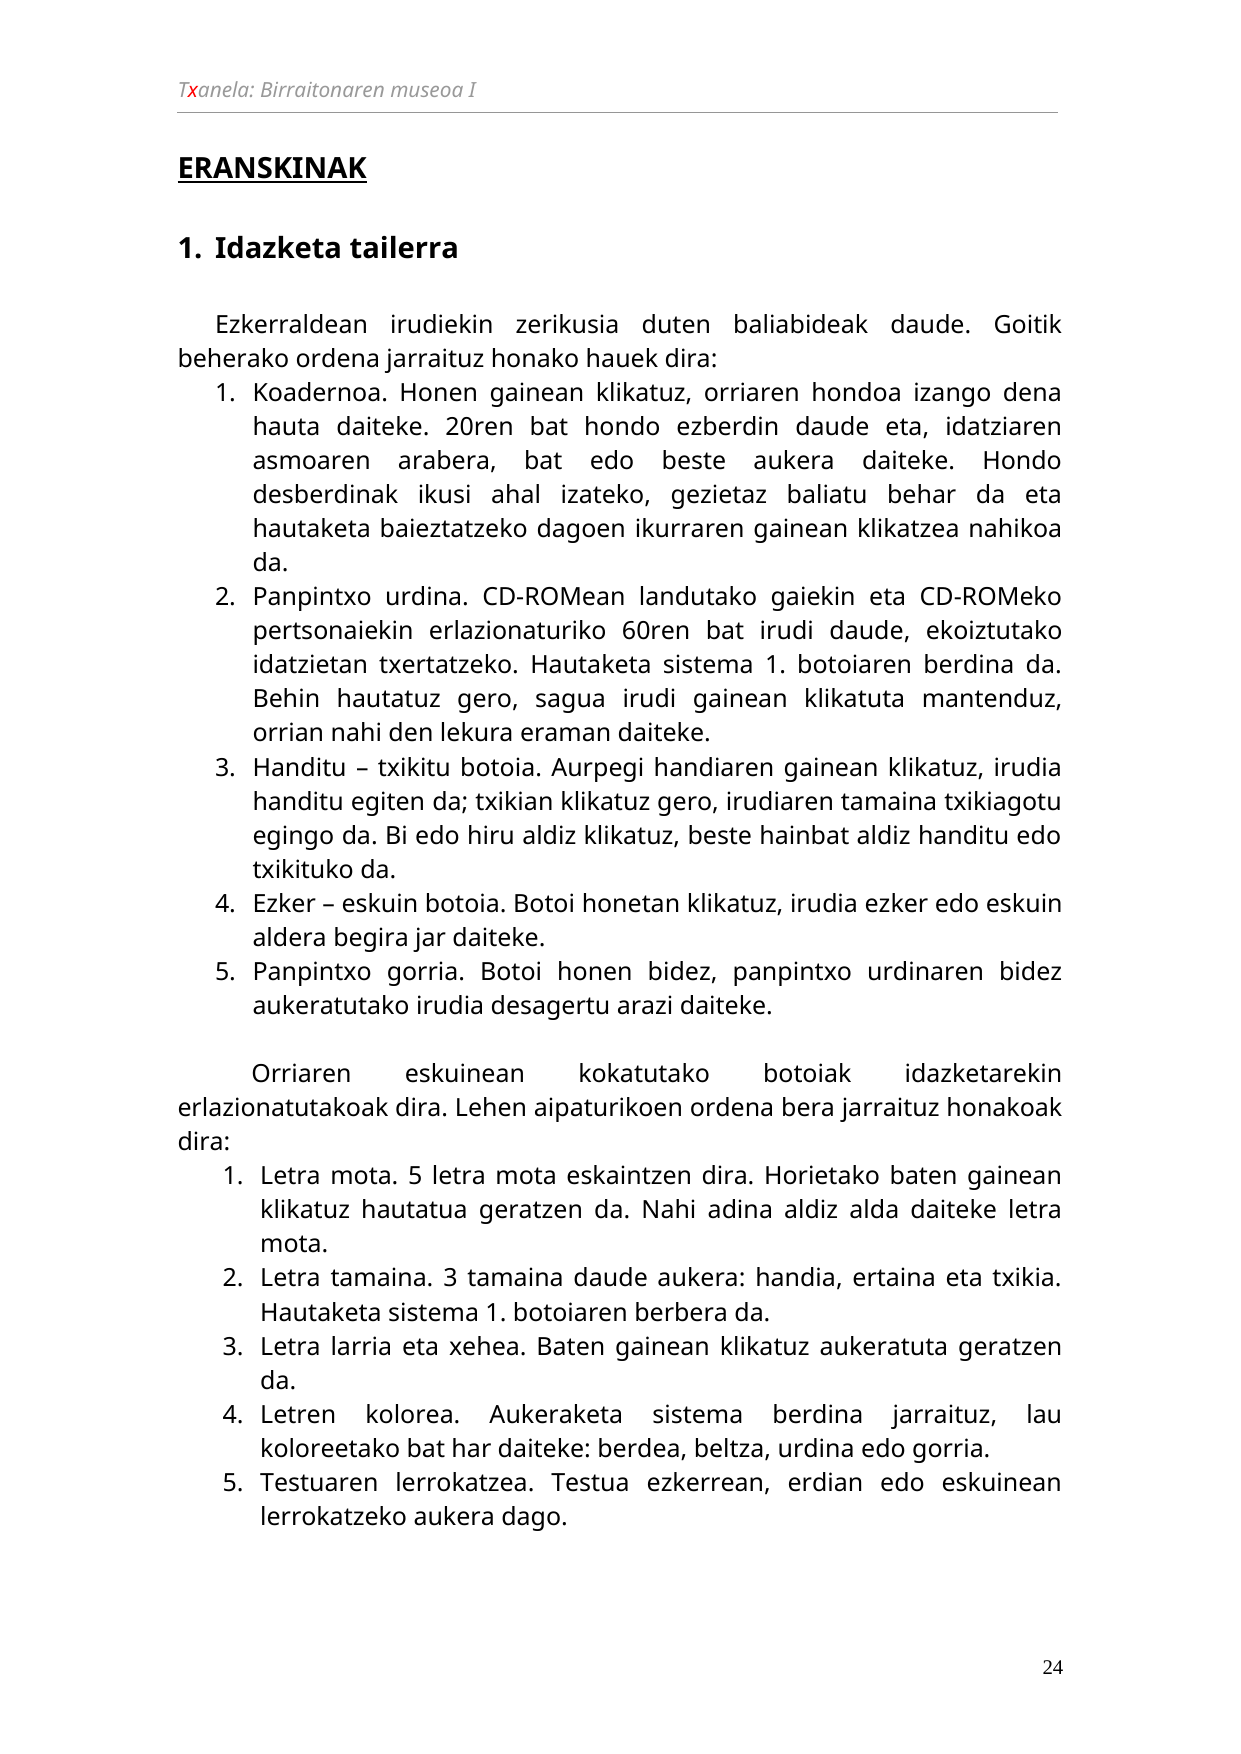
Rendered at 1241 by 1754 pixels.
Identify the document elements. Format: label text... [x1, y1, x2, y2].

list Letra mota. 5 letra mota eskaintzen dira. Horietako baten gainean klikatuz hautatua geratzen da. Nahi adina aldiz alda daiteke letra mota. [222, 1158, 1063, 1260]
list Letren kolorea. Aukeraketa sistema berdina jarraituz, lau koloreetako bat har daiteke: berdea, beltza, urdina edo gorria. [222, 1396, 1063, 1464]
list Ezker – eskuin botoia. Botoi honetan klikatuz, irudia ezker edo eskuin aldera begira jar daiteke. [215, 885, 1063, 953]
list Koadernoa. Honen gainean klikatuz, orriaren hondoa izango dena hauta daiteke. 20ren bat hondo ezberdin daude eta, idatziaren asmoaren arabera, bat edo beste aukera daiteke. Hondo desberdinak ikusi ahal izateko, gezietaz baliatu behar da eta hautaketa baieztatzeko dagoen ikurraren gainean klikatzea nahikoa da. [215, 374, 1063, 579]
text Orriaren eskuinean kokatutako botoiak idazketarekin erlazionatutakoak dira. Lehen aipaturikoen ordena bera jarraituz honakoak dira: [177, 1056, 1063, 1158]
list Panpintxo gorria. Botoi honen bidez, panpintxo urdinaren bidez aukeratutako irudia desagertu arazi daiteke. [215, 953, 1063, 1022]
subtitle Idazketa tailerra [177, 227, 1063, 267]
list Panpintxo urdina. CD-ROMean landutako gaiekin eta CD-ROMeko pertsonaiekin erlazionaturiko 60ren bat irudi daude, ekoiztutako idatzietan txertatzeko. Hautaketa sistema 1. botoiaren berdina da. Behin hautatuz gero, sagua irudi gainean klikatuta mantenduz, orrian nahi den lekura eraman daiteke. [215, 579, 1063, 749]
text Ezkerraldean irudiekin zerikusia duten baliabideak daude. Goitik beherako ordena jarraituz honako hauek dira: [177, 306, 1063, 374]
list Letra larria eta xehea. Baten gainean klikatuz aukeratuta geratzen da. [222, 1328, 1063, 1396]
list Handitu – txikitu botoia. Aurpegi handiaren gainean klikatuz, irudia handitu egiten da; txikian klikatuz gero, irudiaren tamaina txikiagotu egingo da. Bi edo hiru aldiz klikatuz, beste hainbat aldiz handitu edo txikituko da. [215, 749, 1063, 885]
list Letra tamaina. 3 tamaina daude aukera: handia, ertaina eta txikia. Hautaketa sistema 1. botoiaren berbera da. [222, 1260, 1063, 1328]
list Testuaren lerrokatzea. Testua ezkerrean, erdian edo eskuinean lerrokatzeko aukera dago. [222, 1464, 1063, 1533]
text ERANSKINAK [177, 148, 1063, 187]
